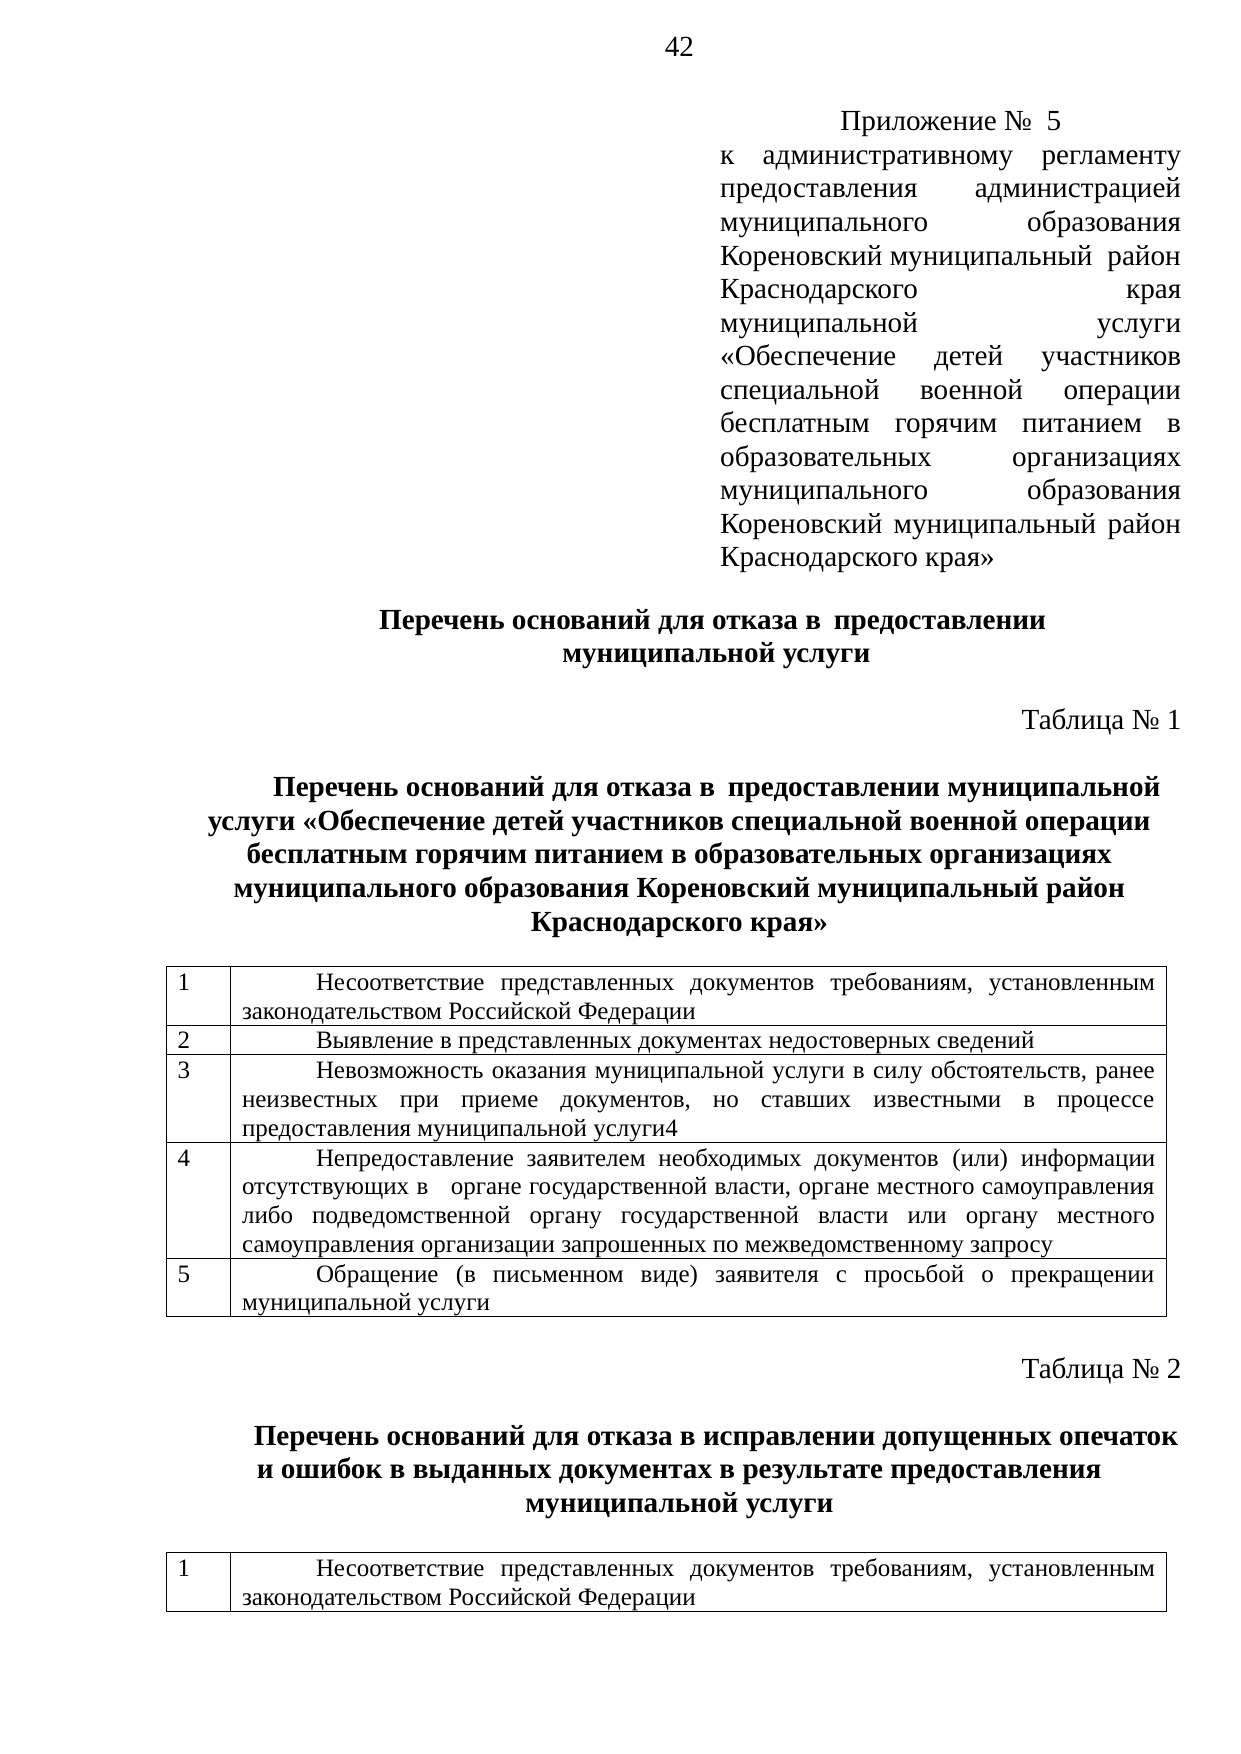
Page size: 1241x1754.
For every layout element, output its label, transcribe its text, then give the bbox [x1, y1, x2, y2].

text муниципальной услуги [177, 635, 1181, 669]
text Таблица № 2 [177, 1351, 1181, 1384]
table_cell Непредоставление заявителем необходимых документов (или) информации отсутствующих в органе государственной власти, органе местного самоуправления либо подведомственной органу государственной власти или органу местного самоуправления организации запрошенных по межведомственному запросу [231, 1143, 1166, 1258]
table_cell Обращение (в письменном виде) заявителя с просьбой о прекращении муниципальной услуги [231, 1259, 1166, 1316]
table_cell 2 [167, 1026, 230, 1054]
table_header Несоответствие представленных документов требованиям, установленным законодательством Российской Федерации [231, 967, 1166, 1024]
table_cell Выявление в представленных документах недостоверных сведений [231, 1026, 1166, 1054]
text Таблица № 1 [177, 702, 1181, 736]
table_header Приложение № 5 к административному регламенту предоставления администрацией муниципального образования Кореновский муниципальный район Краснодарского края муниципальной услуги «Обеспечение детей участников специальной военной операции бесплатным горячим питанием в образовательных организациях муниципального образования Кореновский муниципальный район Краснодарского края» [709, 91, 1192, 573]
text Перечень оснований для отказа в исправлении допущенных опечаток и ошибок в выданных документах в результате предоставления муниципальной услуги [177, 1418, 1181, 1518]
text Перечень оснований для отказа в предоставлении [177, 602, 1181, 635]
table_cell 3 [167, 1055, 230, 1142]
text Перечень оснований для отказа в предоставлении муниципальной услуги «Обеспечение детей участников специальной военной операции бесплатным горячим питанием в образовательных организациях муниципального образования Кореновский муниципальный район Краснодарского края» [177, 769, 1181, 937]
text 42 [177, 29, 1181, 62]
table_cell 4 [167, 1143, 230, 1258]
table_cell 5 [167, 1259, 230, 1316]
table_cell Невозможность оказания муниципальной услуги в силу обстоятельств, ранее неизвестных при приеме документов, но ставших известными в процессе предоставления муниципальной услуги4 [231, 1055, 1166, 1142]
table_header 1 [167, 1553, 230, 1611]
table_header 1 [167, 967, 230, 1024]
table_header Несоответствие представленных документов требованиям, установленным законодательством Российской Федерации [231, 1553, 1166, 1611]
